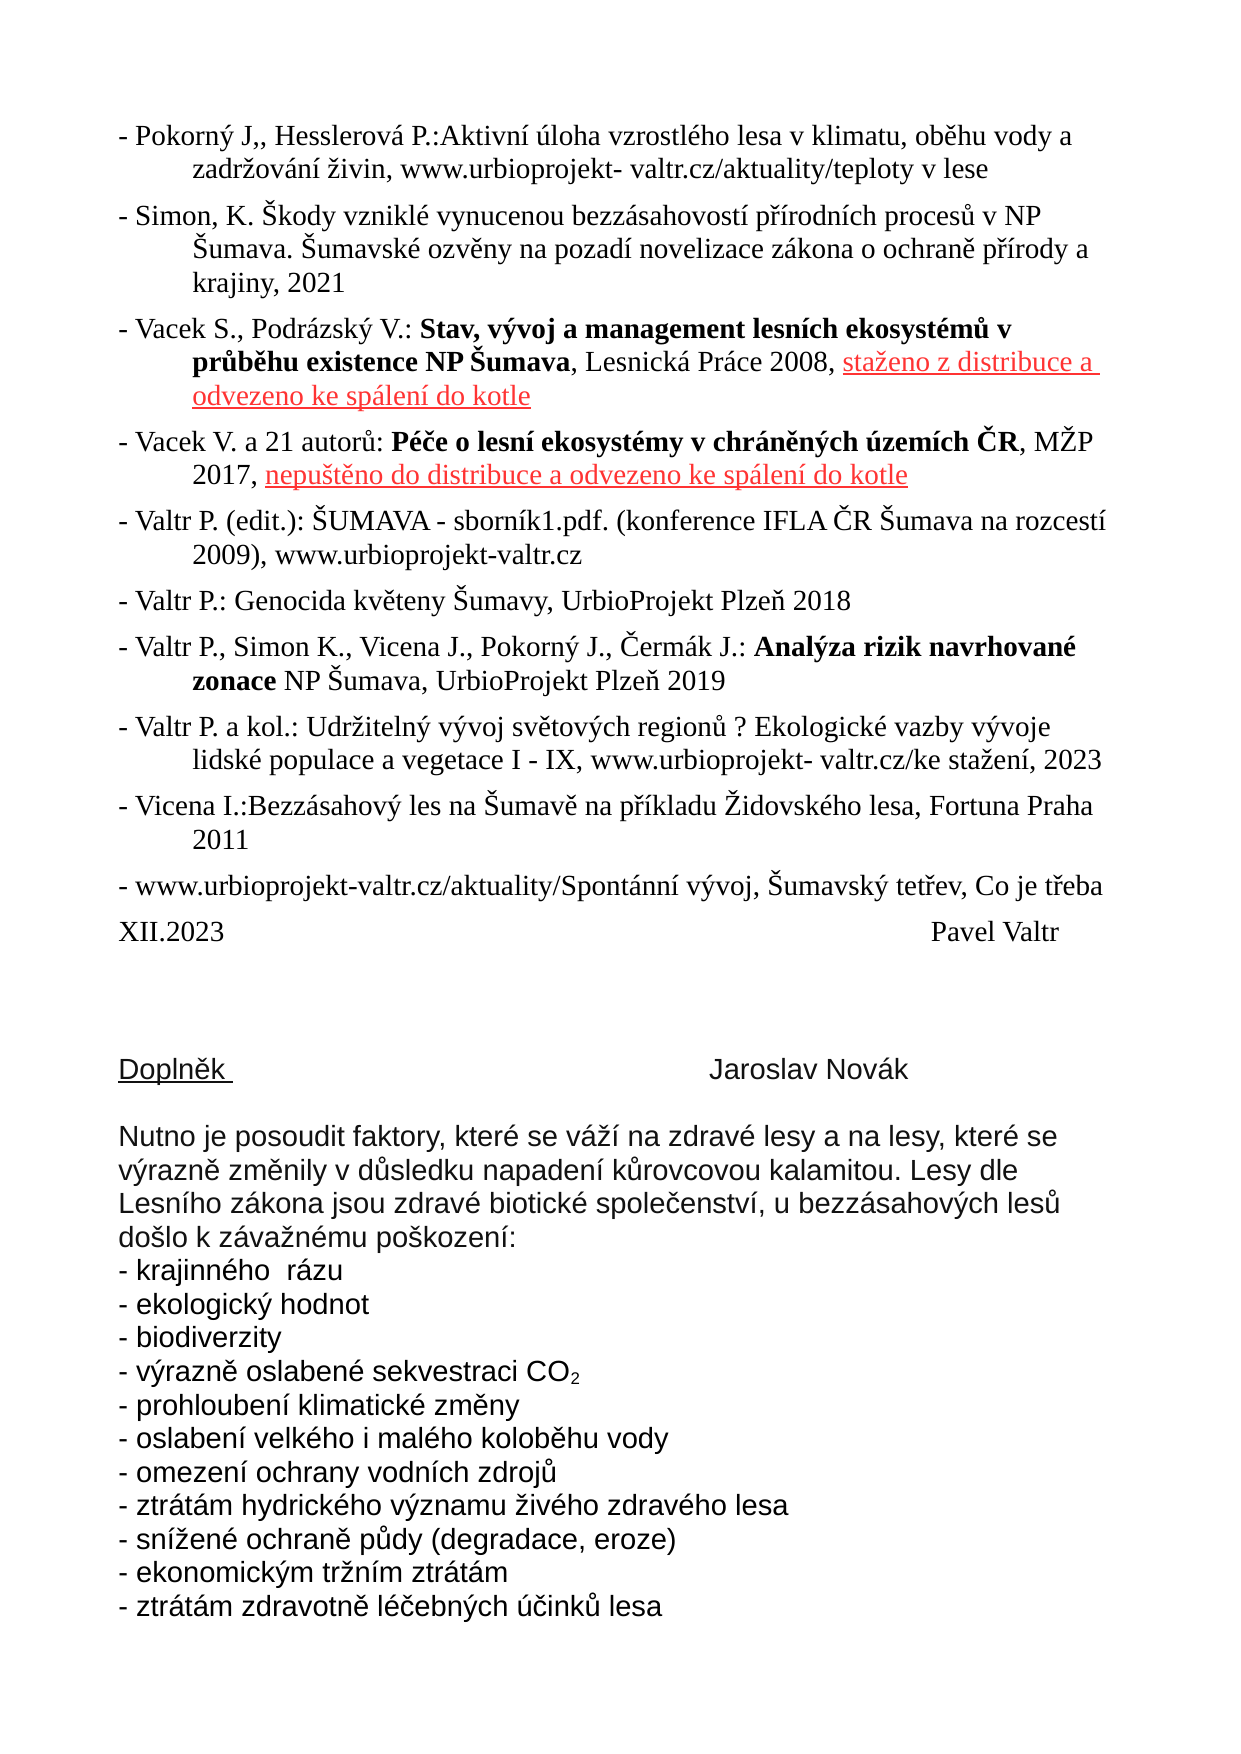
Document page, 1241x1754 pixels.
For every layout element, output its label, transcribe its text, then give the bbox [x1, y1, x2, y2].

text - výrazně oslabené sekvestraci CO2 [118, 1354, 1122, 1387]
text - Vacek S., Podrázský V.: Stav, vývoj a management lesních ekosystémů v průběhu existence NP Šumava, Lesnická Práce 2008, staženo z distribuce a odvezeno ke spálení do kotle [118, 311, 1122, 411]
text - Valtr P. a kol.: Udržitelný vývoj světových regionů ? Ekologické vazby vývoje lidské populace a vegetace I - IX, www.urbioprojekt- valtr.cz/ke stažení, 2023 [118, 709, 1122, 776]
text - ekonomickým tržním ztrátám [118, 1555, 1122, 1589]
text XII.2023 Pavel Valtr [118, 914, 1122, 947]
text - Valtr P.: Genocida květeny Šumavy, UrbioProjekt Plzeň 2018 [118, 583, 1122, 617]
text - Valtr P. (edit.): ŠUMAVA - sborník1.pdf. (konference IFLA ČR Šumava na rozcestí 2009), www.urbioprojekt-valtr.cz [118, 503, 1122, 571]
text - oslabení velkého i malého koloběhu vody [118, 1421, 1122, 1454]
text - ztrátám zdravotně léčebných účinků lesa [118, 1589, 1122, 1622]
text - krajinného rázu [118, 1253, 1122, 1287]
text - prohloubení klimatické změny [118, 1387, 1122, 1421]
text - Simon, K. Škody vzniklé vynucenou bezzásahovostí přírodních procesů v NP Šumava. Šumavské ozvěny na pozadí novelizace zákona o ochraně přírody a krajiny, 2021 [118, 198, 1122, 298]
text - biodiverzity [118, 1320, 1122, 1354]
text - Pokorný J,, Hesslerová P.:Aktivní úloha vzrostlého lesa v klimatu, oběhu vody a zadržování živin, www.urbioprojekt- valtr.cz/aktuality/teploty v lese [118, 118, 1122, 185]
text - omezení ochrany vodních zdrojů [118, 1454, 1122, 1488]
text Doplněk Jaroslav Novák [118, 1052, 1122, 1086]
text - Valtr P., Simon K., Vicena J., Pokorný J., Čermák J.: Analýza rizik navrhované zonace NP Šumava, UrbioProjekt Plzeň 2019 [118, 629, 1122, 696]
text Nutno je posoudit faktory, které se váží na zdravé lesy a na lesy, které se výrazně změnily v důsledku napadení kůrovcovou kalamitou. Lesy dle Lesního zákona jsou zdravé biotické společenství, u bezzásahových lesů došlo k závažnému poškození: [118, 1119, 1122, 1253]
text - snížené ochraně půdy (degradace, eroze) [118, 1522, 1122, 1555]
text - Vacek V. a 21 autorů: Péče o lesní ekosystémy v chráněných územích ČR, MŽP 2017, nepuštěno do distribuce a odvezeno ke spálení do kotle [118, 424, 1122, 491]
text - ztrátám hydrického významu živého zdravého lesa [118, 1488, 1122, 1522]
text - Vicena I.:Bezzásahový les na Šumavě na příkladu Židovského lesa, Fortuna Praha 2011 [118, 788, 1122, 855]
text - www.urbioprojekt-valtr.cz/aktuality/Spontánní vývoj, Šumavský tetřev, Co je třeba [118, 868, 1122, 901]
text - ekologický hodnot [118, 1287, 1122, 1320]
